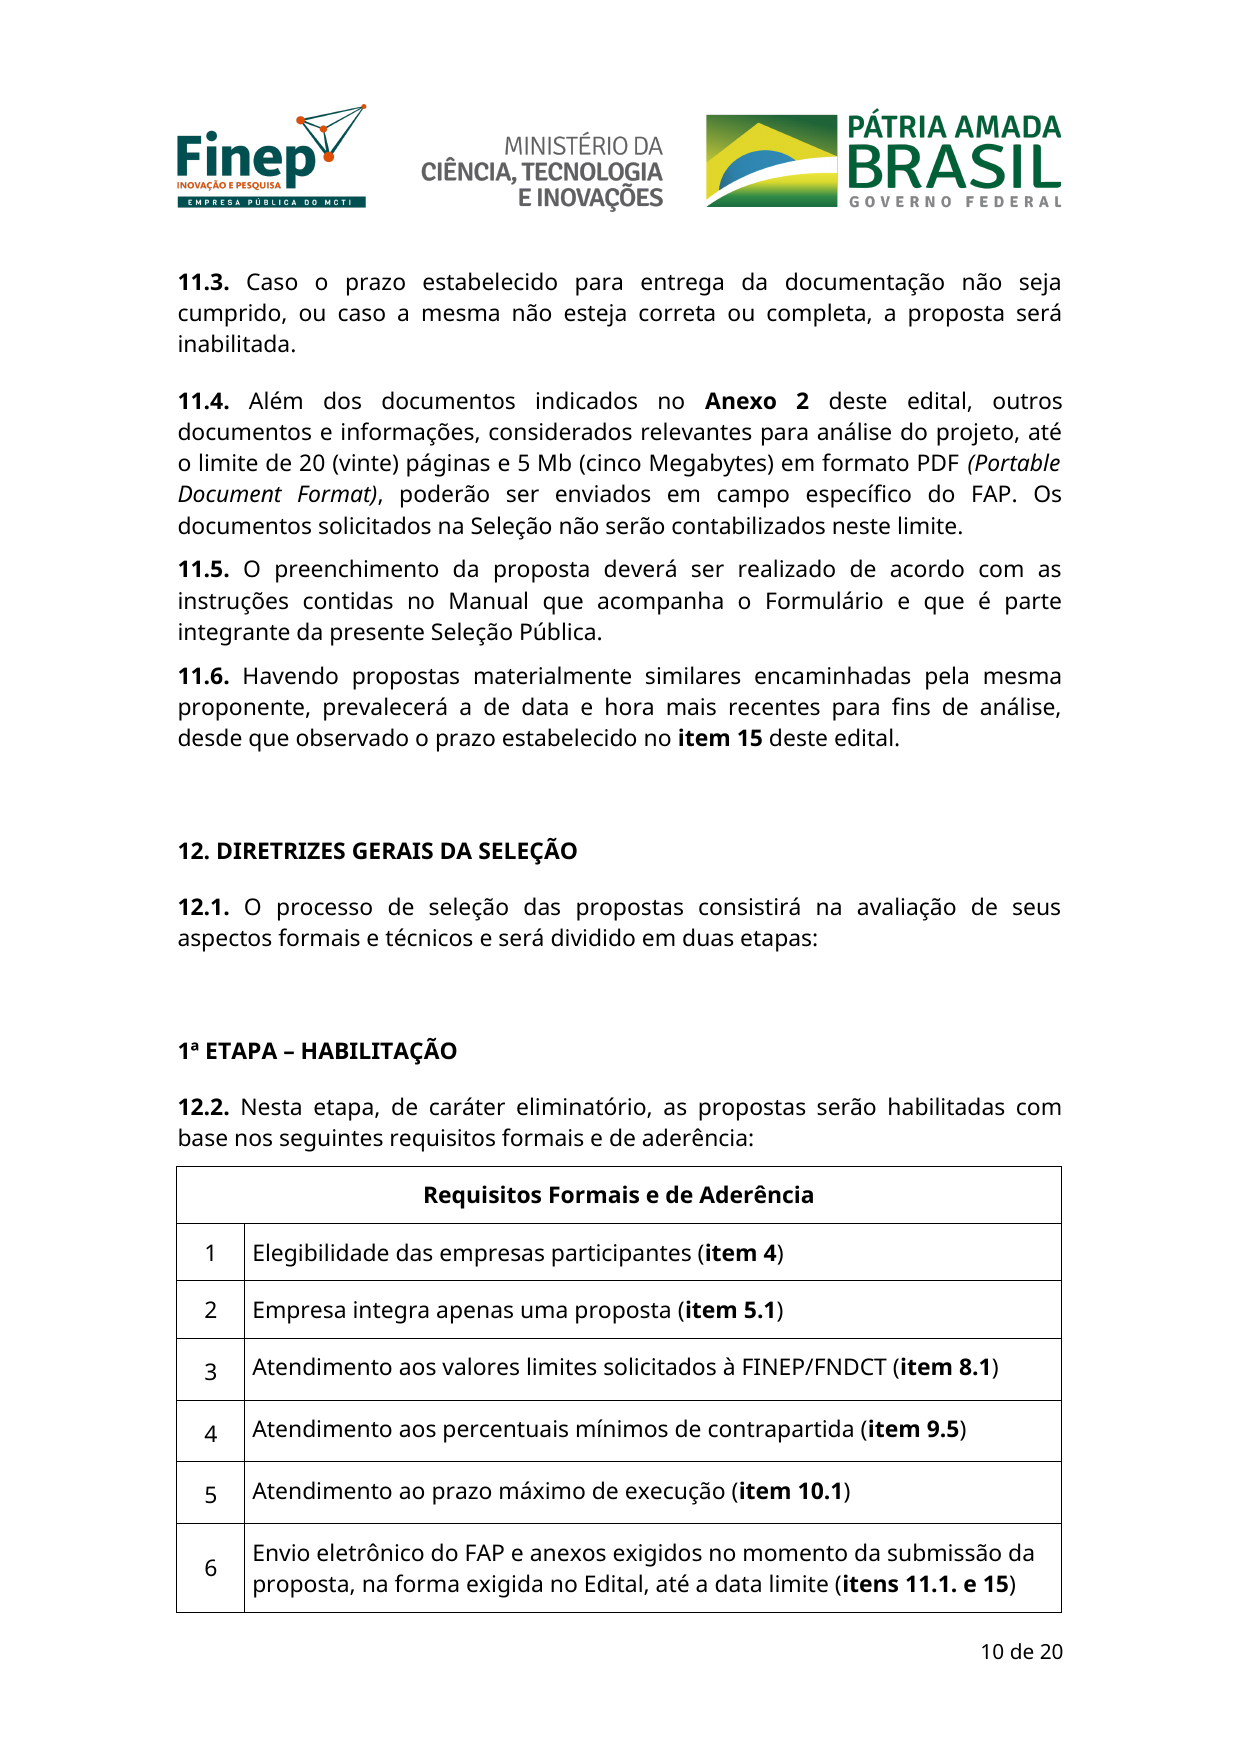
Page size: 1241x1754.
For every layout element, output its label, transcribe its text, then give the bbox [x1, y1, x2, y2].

table_header Requisitos Formais e de Aderência [177, 1167, 1061, 1223]
table_cell 1 [177, 1224, 244, 1280]
text 11.3. Caso o prazo estabelecido para entrega da documentação não seja cumprido, ou caso a mesma não esteja correta ou completa, a proposta será inabilitada. [177, 266, 1063, 359]
table_cell Empresa integra apenas uma proposta (item 5.1) [245, 1281, 1061, 1338]
table_cell 5 [177, 1462, 244, 1523]
text 12.1. O processo de seleção das propostas consistirá na avaliação de seus aspectos formais e técnicos e será dividido em duas etapas: [177, 891, 1063, 953]
table_cell 6 [177, 1524, 244, 1612]
text 12.2. Nesta etapa, de caráter eliminatório, as propostas serão habilitadas com base nos seguintes requisitos formais e de aderência: [177, 1091, 1063, 1153]
table_cell Atendimento aos valores limites solicitados à FINEP/FNDCT (item 8.1) [245, 1339, 1061, 1399]
table_cell Atendimento aos percentuais mínimos de contrapartida (item 9.5) [245, 1401, 1061, 1461]
text 1ª ETAPA – HABILITAÇÃO [177, 1034, 1063, 1066]
text 11.5. O preenchimento da proposta deverá ser realizado de acordo com as instruções contidas no Manual que acompanha o Formulário e que é parte integrante da presente Seleção Pública. [177, 553, 1063, 647]
table_cell 2 [177, 1281, 244, 1338]
text 11.6. Havendo propostas materialmente similares encaminhadas pela mesma proponente, prevalecerá a de data e hora mais recentes para fins de análise, desde que observado o prazo estabelecido no item 15 deste edital. [177, 659, 1063, 753]
table_cell Envio eletrônico do FAP e anexos exigidos no momento da submissão da proposta, na forma exigida no Edital, até a data limite (itens 11.1. e 15) [245, 1524, 1061, 1612]
table_cell Atendimento ao prazo máximo de execução (item 10.1) [245, 1462, 1061, 1523]
text 11.4. Além dos documentos indicados no Anexo 2 deste edital, outros documentos e informações, considerados relevantes para análise do projeto, até o limite de 20 (vinte) páginas e 5 Mb (cinco Megabytes) em formato PDF (Portable Document Format), poderão ser enviados em campo específico do FAP. Os documentos solicitados na Seleção não serão contabilizados neste limite. [177, 384, 1063, 541]
table_cell 3 [177, 1339, 244, 1399]
table_cell 4 [177, 1401, 244, 1461]
text 12. DIRETRIZES GERAIS DA SELEÇÃO [177, 834, 1063, 866]
table_cell Elegibilidade das empresas participantes (item 4) [245, 1224, 1061, 1280]
